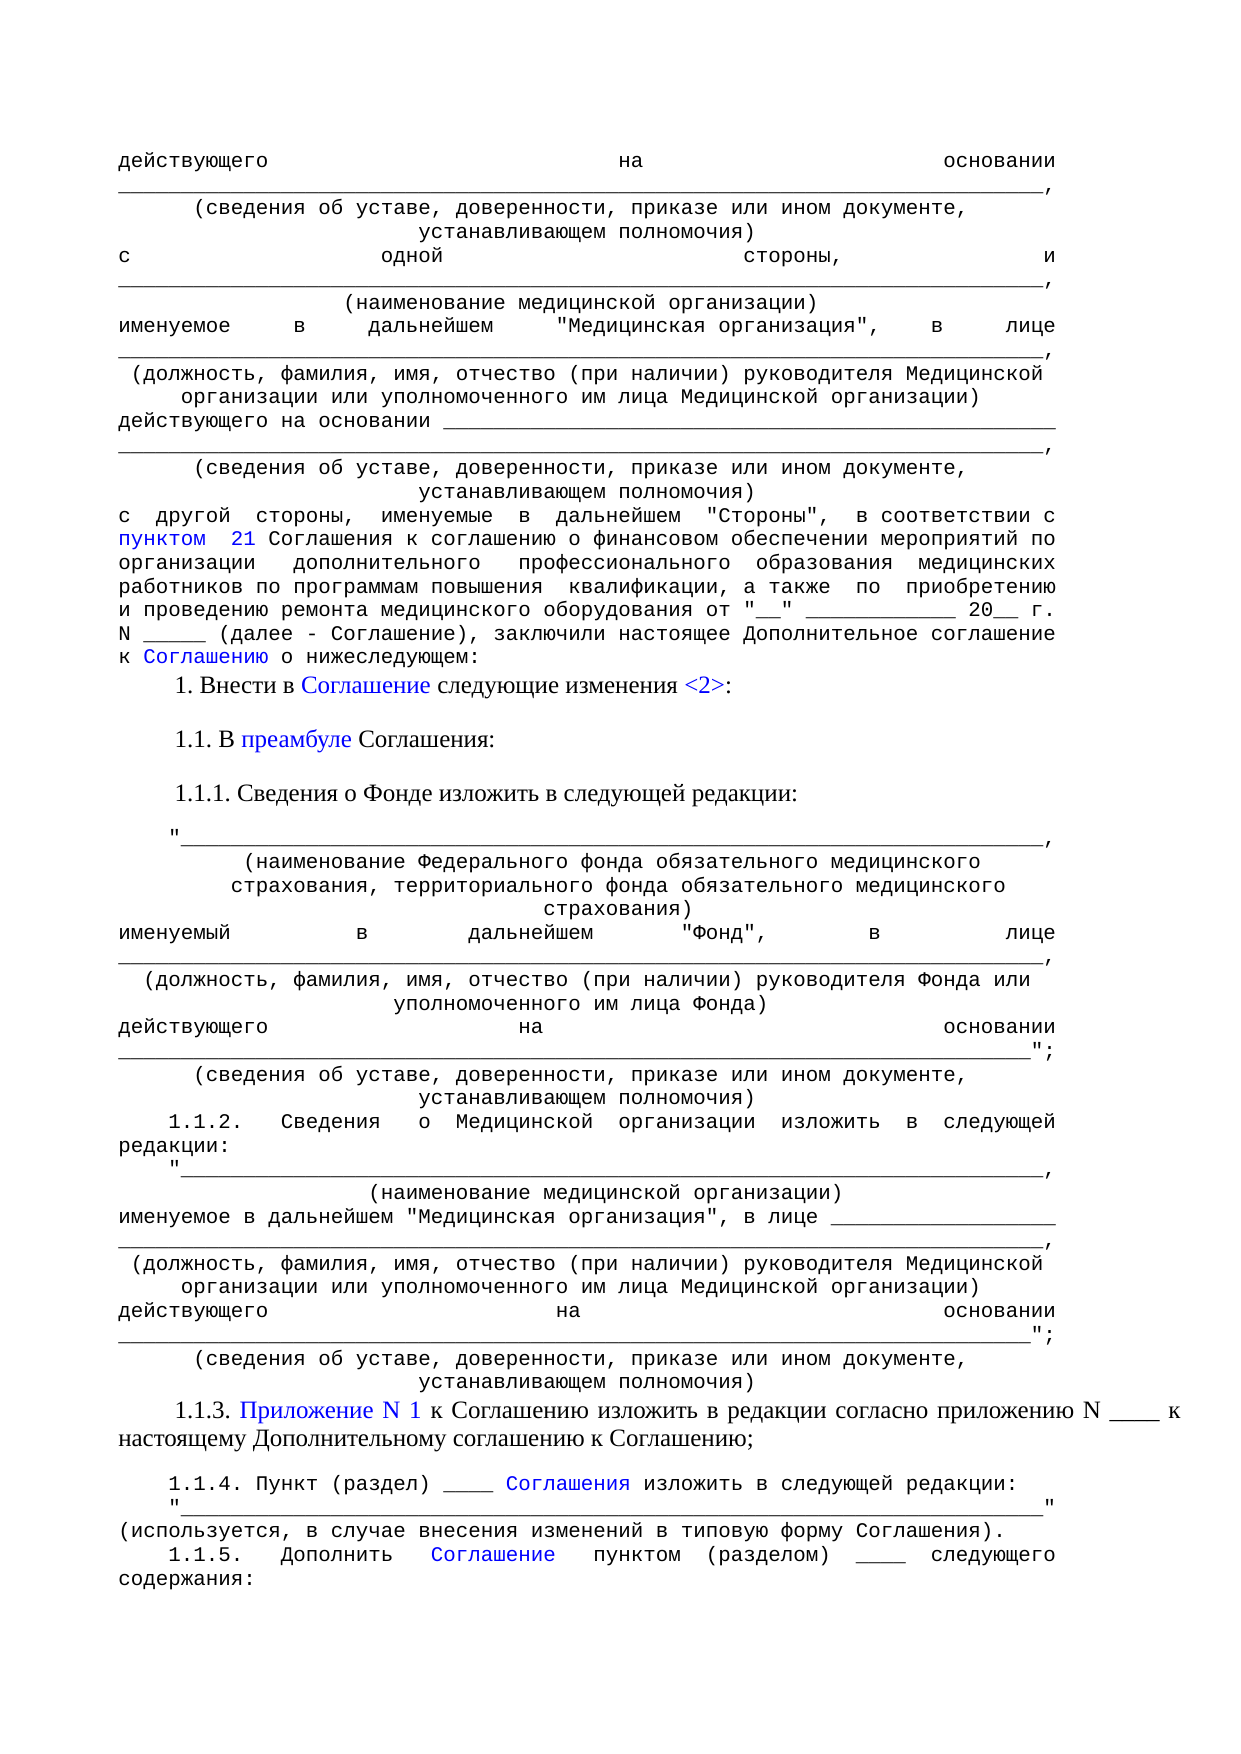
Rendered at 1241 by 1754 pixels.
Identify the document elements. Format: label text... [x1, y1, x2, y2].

text (должность, фамилия, имя, отчество (при наличии) руководителя Медицинской [118, 363, 1181, 386]
text (должность, фамилия, имя, отчество (при наличии) руководителя Медицинской [118, 1253, 1181, 1277]
text N _____ (далее - Соглашение), заключили настоящее Дополнительное соглашение [118, 623, 1181, 647]
text __________________________________________________________________________, [118, 268, 1181, 292]
text __________________________________________________________________________, [118, 339, 1181, 363]
text __________________________________________________________________________, [118, 174, 1181, 197]
text (сведения об уставе, доверенности, приказе или ином документе, [118, 1347, 1181, 1371]
text с одной стороны, и [118, 244, 1181, 268]
text (сведения об уставе, доверенности, приказе или ином документе, [118, 197, 1181, 221]
text действующего на основании [118, 1016, 1181, 1040]
text (наименование медицинской организации) [118, 292, 1181, 316]
text именуемый в дальнейшем "Фонд", в лице [118, 922, 1181, 946]
text 1.1.3. Приложение N 1 к Соглашению изложить в редакции согласно приложению N ____ к настоящему Дополнительному соглашению к Соглашению; [118, 1395, 1181, 1452]
text страхования, территориального фонда обязательного медицинского [118, 874, 1181, 898]
text __________________________________________________________________________, [118, 946, 1181, 969]
text действующего на основании [118, 1300, 1181, 1324]
text устанавливающем полномочия) [118, 1371, 1181, 1395]
text (сведения об уставе, доверенности, приказе или ином документе, [118, 457, 1181, 481]
text пунктом 21 Соглашения к соглашению о финансовом обеспечении мероприятий по [118, 528, 1181, 552]
text редакции: [118, 1135, 1181, 1158]
text организации дополнительного профессионального образования медицинских [118, 552, 1181, 576]
text "_____________________________________________________________________" [118, 1497, 1181, 1520]
text 1.1.1. Сведения о Фонде изложить в следующей редакции: [118, 778, 1181, 806]
text 1.1.5. Дополнить Соглашение пунктом (разделом) ____ следующего [118, 1544, 1181, 1568]
text организации или уполномоченного им лица Медицинской организации) [118, 1277, 1181, 1300]
text и проведению ремонта медицинского оборудования от "__" ____________ 20__ г. [118, 599, 1181, 623]
text именуемое в дальнейшем "Медицинская организация", в лице __________________ [118, 1206, 1181, 1229]
text 1. Внести в Соглашение следующие изменения <2>: [118, 670, 1181, 699]
text 1.1. В преамбуле Соглашения: [118, 724, 1181, 753]
text "_____________________________________________________________________, [118, 827, 1181, 851]
text "_____________________________________________________________________, [118, 1158, 1181, 1182]
text 1.1.4. Пункт (раздел) ____ Соглашения изложить в следующей редакции: [118, 1473, 1181, 1497]
text страхования) [118, 898, 1181, 922]
text устанавливающем полномочия) [118, 1087, 1181, 1111]
text к Соглашению о нижеследующем: [118, 647, 1181, 670]
text устанавливающем полномочия) [118, 221, 1181, 244]
text _________________________________________________________________________"; [118, 1040, 1181, 1064]
text (наименование медицинской организации) [118, 1182, 1181, 1206]
text организации или уполномоченного им лица Медицинской организации) [118, 386, 1181, 410]
text (используется, в случае внесения изменений в типовую форму Соглашения). [118, 1520, 1181, 1544]
text действующего на основании _________________________________________________ [118, 410, 1181, 434]
text _________________________________________________________________________"; [118, 1324, 1181, 1347]
text уполномоченного им лица Фонда) [118, 993, 1181, 1016]
text (наименование Федерального фонда обязательного медицинского [118, 851, 1181, 874]
text содержания: [118, 1568, 1181, 1591]
text (должность, фамилия, имя, отчество (при наличии) руководителя Фонда или [118, 969, 1181, 993]
text именуемое в дальнейшем "Медицинская организация", в лице [118, 316, 1181, 339]
text с другой стороны, именуемые в дальнейшем "Стороны", в соответствии с [118, 505, 1181, 528]
text 1.1.2. Сведения о Медицинской организации изложить в следующей [118, 1111, 1181, 1135]
text (сведения об уставе, доверенности, приказе или ином документе, [118, 1064, 1181, 1087]
text __________________________________________________________________________, [118, 434, 1181, 457]
text __________________________________________________________________________, [118, 1229, 1181, 1253]
text действующего на основании [118, 150, 1181, 174]
text устанавливающем полномочия) [118, 481, 1181, 505]
text работников по программам повышения квалификации, а также по приобретению [118, 576, 1181, 599]
